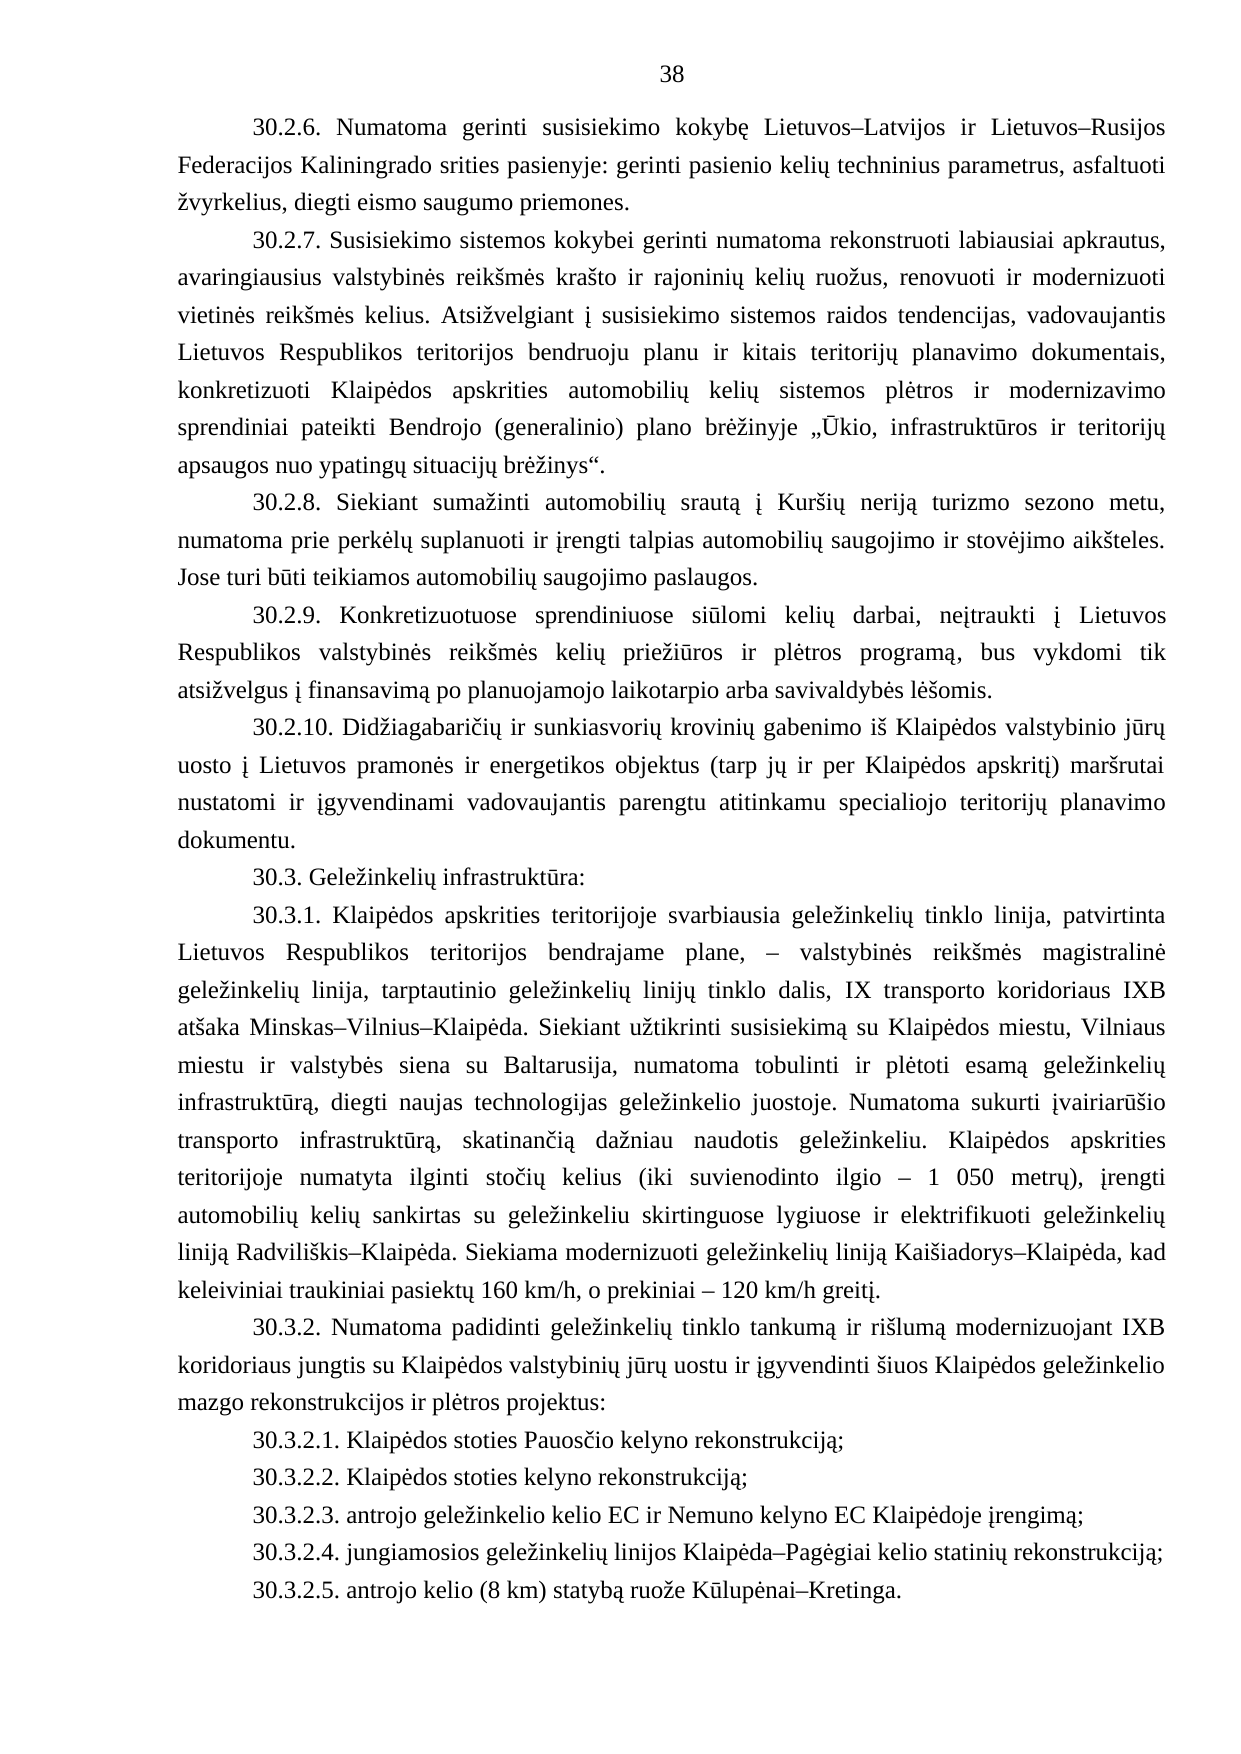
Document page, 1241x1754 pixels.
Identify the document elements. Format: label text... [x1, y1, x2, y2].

text 30.2.8. Siekiant sumažinti automobilių srautą į Kuršių neriją turizmo sezono metu, numatoma prie perkėlų suplanuoti ir įrengti talpias automobilių saugojimo ir stovėjimo aikšteles. Jose turi būti teikiamos automobilių saugojimo paslaugos. [177, 478, 1166, 591]
text 30.2.7. Susisiekimo sistemos kokybei gerinti numatoma rekonstruoti labiausiai apkrautus, avaringiausius valstybinės reikšmės krašto ir rajoninių kelių ruožus, renovuoti ir modernizuoti vietinės reikšmės kelius. Atsižvelgiant į susisiekimo sistemos raidos tendencijas, vadovaujantis Lietuvos Respublikos teritorijos bendruoju planu ir kitais teritorijų planavimo dokumentais, konkretizuoti Klaipėdos apskrities automobilių kelių sistemos plėtros ir modernizavimo sprendiniai pateikti Bendrojo (generalinio) plano brėžinyje „Ūkio, infrastruktūros ir teritorijų apsaugos nuo ypatingų situacijų brėžinys“. [177, 216, 1166, 478]
text 30.3.2. Numatoma padidinti geležinkelių tinklo tankumą ir rišlumą modernizuojant IXB koridoriaus jungtis su Klaipėdos valstybinių jūrų uostu ir įgyvendinti šiuos Klaipėdos geležinkelio mazgo rekonstrukcijos ir plėtros projektus: [177, 1303, 1166, 1416]
text 30.3.2.3. antrojo geležinkelio kelio EC ir Nemuno kelyno EC Klaipėdoje įrengimą; [177, 1491, 1166, 1528]
text 30.3.2.4. jungiamosios geležinkelių linijos Klaipėda–Pagėgiai kelio statinių rekonstrukciją; [177, 1528, 1166, 1566]
text 30.3.2.1. Klaipėdos stoties Pauosčio kelyno rekonstrukciją; [177, 1416, 1166, 1453]
text 30.3.2.5. antrojo kelio (8 km) statybą ruože Kūlupėnai–Kretinga. [177, 1566, 1166, 1603]
text 30.2.6. Numatoma gerinti susisiekimo kokybę Lietuvos–Latvijos ir Lietuvos–Rusijos Federacijos Kaliningrado srities pasienyje: gerinti pasienio kelių techninius parametrus, asfaltuoti žvyrkelius, diegti eismo saugumo priemones. [177, 103, 1166, 216]
text 30.2.9. Konkretizuotuose sprendiniuose siūlomi kelių darbai, neįtraukti į Lietuvos Respublikos valstybinės reikšmės kelių priežiūros ir plėtros programą, bus vykdomi tik atsižvelgus į finansavimą po planuojamojo laikotarpio arba savivaldybės lėšomis. [177, 591, 1166, 703]
text 30.3.1. Klaipėdos apskrities teritorijoje svarbiausia geležinkelių tinklo linija, patvirtinta Lietuvos Respublikos teritorijos bendrajame plane, – valstybinės reikšmės magistralinė geležinkelių linija, tarptautinio geležinkelių linijų tinklo dalis, IX transporto koridoriaus IXB atšaka Minskas–Vilnius–Klaipėda. Siekiant užtikrinti susisiekimą su Klaipėdos miestu, Vilniaus miestu ir valstybės siena su Baltarusija, numatoma tobulinti ir plėtoti esamą geležinkelių infrastruktūrą, diegti naujas technologijas geležinkelio juostoje. Numatoma sukurti įvairiarūšio transporto infrastruktūrą, skatinančią dažniau naudotis geležinkeliu. Klaipėdos apskrities teritorijoje numatyta ilginti stočių kelius (iki suvienodinto ilgio – 1 050 metrų), įrengti automobilių kelių sankirtas su geležinkeliu skirtinguose lygiuose ir elektrifikuoti geležinkelių liniją Radviliškis–Klaipėda. Siekiama modernizuoti geležinkelių liniją Kaišiadorys–Klaipėda, kad keleiviniai traukiniai pasiektų 160 km/h, o prekiniai – 120 km/h greitį. [177, 891, 1166, 1303]
text 30.2.10. Didžiagabaričių ir sunkiasvorių krovinių gabenimo iš Klaipėdos valstybinio jūrų uosto į Lietuvos pramonės ir energetikos objektus (tarp jų ir per Klaipėdos apskritį) maršrutai nustatomi ir įgyvendinami vadovaujantis parengtu atitinkamu specialiojo teritorijų planavimo dokumentu. [177, 703, 1166, 853]
text 30.3.2.2. Klaipėdos stoties kelyno rekonstrukciją; [177, 1453, 1166, 1491]
text 30.3. Geležinkelių infrastruktūra: [177, 853, 1166, 891]
